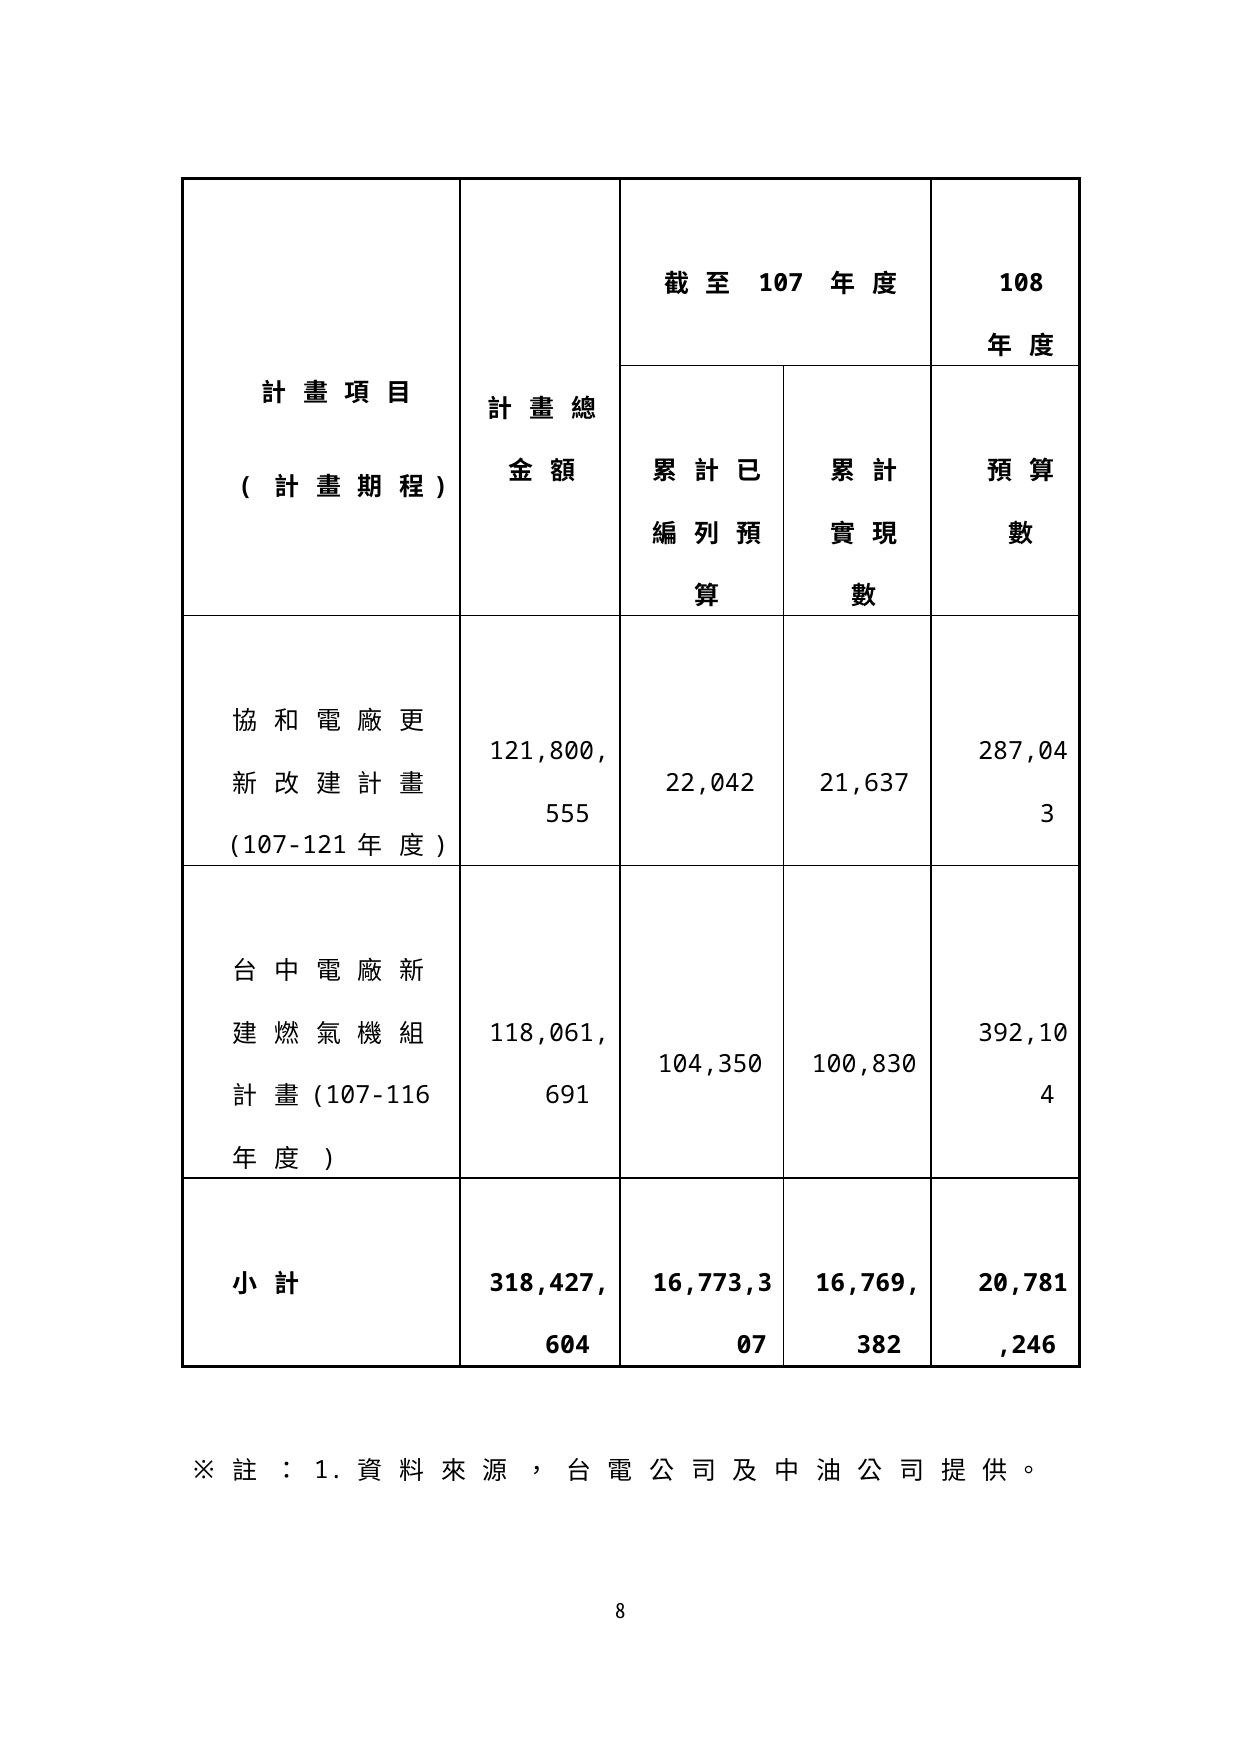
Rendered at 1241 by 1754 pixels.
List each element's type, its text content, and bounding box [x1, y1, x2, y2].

table_cell 協和電廠更新改建計畫(107-121年度) [184, 616, 459, 865]
table_cell 121,800,555 [461, 616, 619, 865]
table_cell 287,043 [932, 616, 1078, 865]
table_header 計畫總金額 [461, 180, 619, 615]
text ※註：1.資料來源，台電公司及中油公司提供。 [183, 1427, 1058, 1552]
table_cell 104,350 [621, 866, 783, 1177]
table_cell 小計 [184, 1179, 459, 1365]
table_cell 16,773,307 [621, 1179, 783, 1365]
table_cell 318,427,604 [461, 1179, 619, 1365]
table_cell 預算數 [932, 366, 1078, 615]
table_cell 118,061,691 [461, 866, 619, 1177]
table_cell 100,830 [784, 866, 930, 1177]
table_header 108年度 [932, 180, 1078, 365]
table_cell 16,769,382 [784, 1179, 930, 1365]
table_header 截至107年度 [621, 180, 930, 365]
table_cell 累計已編列預算 [621, 366, 783, 615]
table_cell 累計實現數 [784, 366, 930, 615]
table_cell 20,781,246 [932, 1179, 1078, 1365]
table_cell 22,042 [621, 616, 783, 865]
table_cell 台中電廠新建燃氣機組計畫(107-116年度) [184, 866, 459, 1177]
table_cell 21,637 [784, 616, 930, 865]
table_cell 392,104 [932, 866, 1078, 1177]
table_header 計畫項目 (計畫期程) [184, 180, 459, 615]
